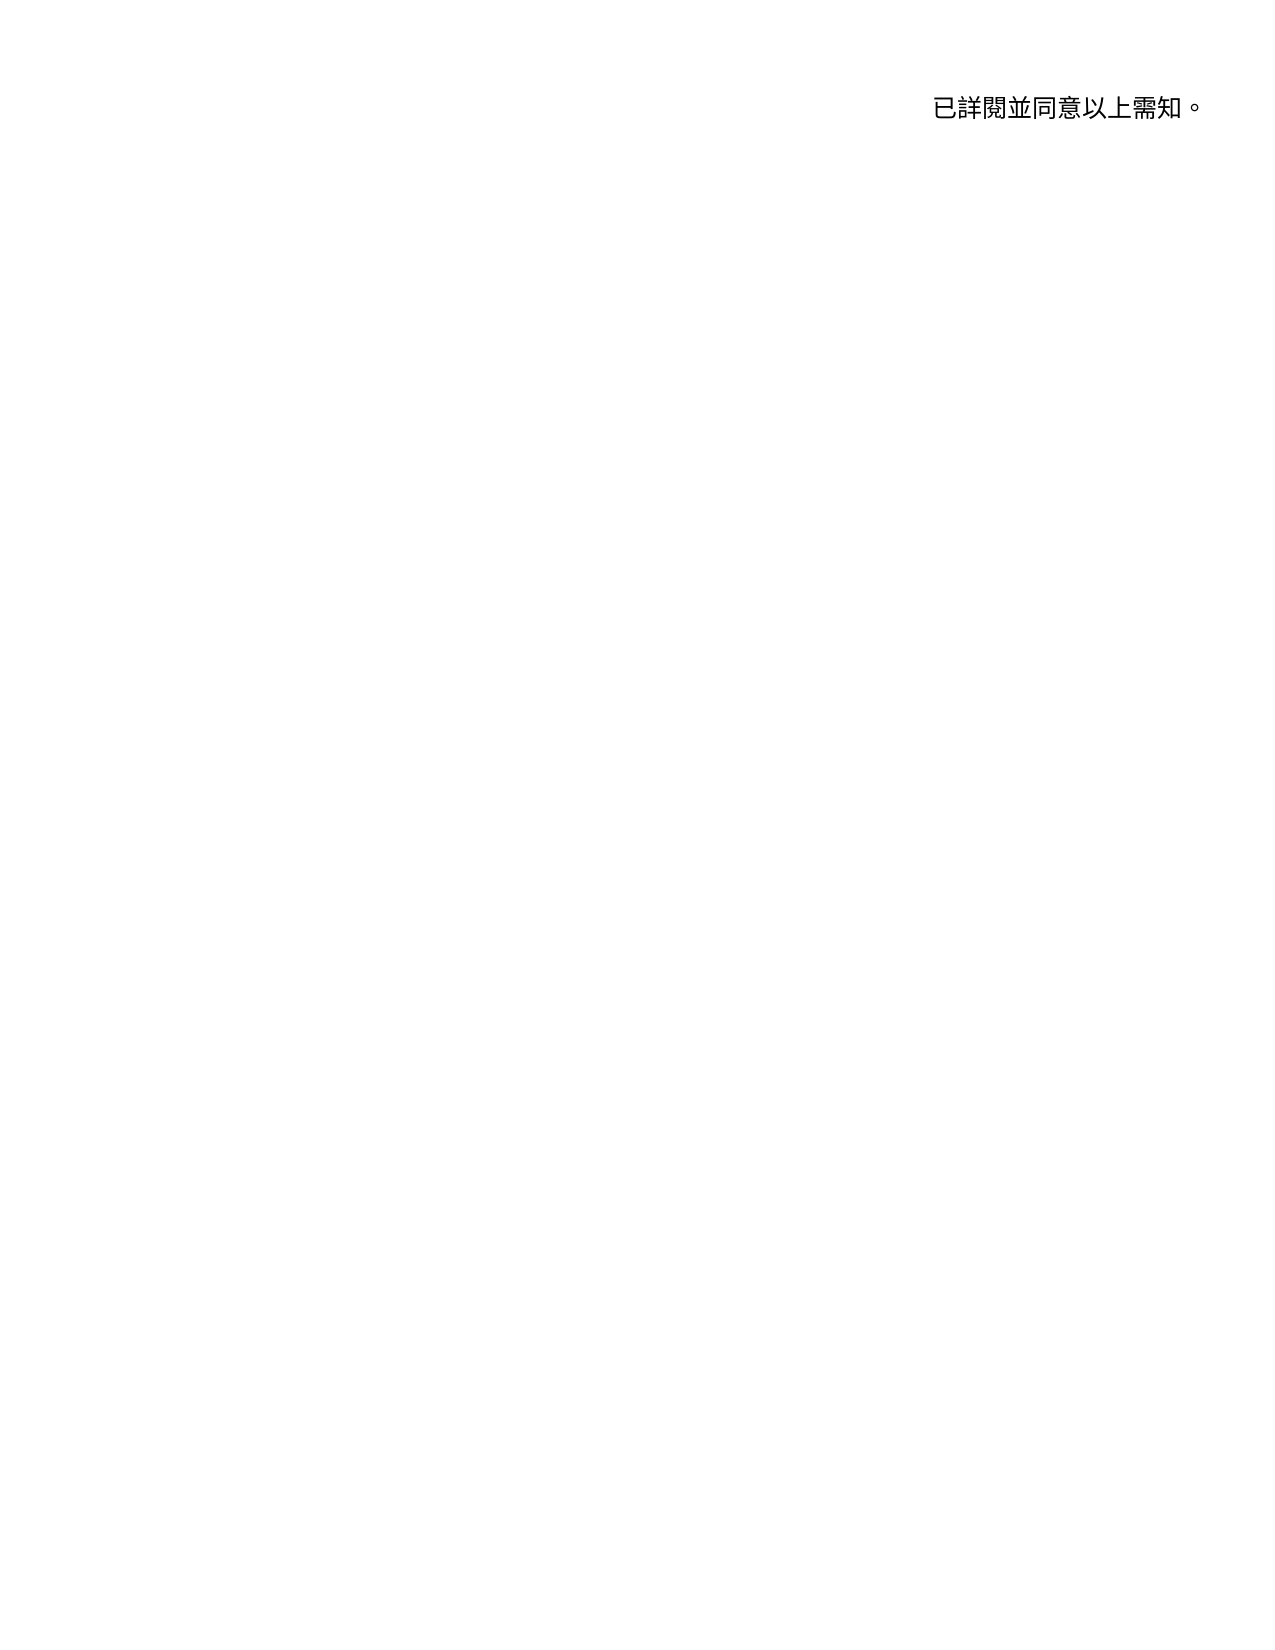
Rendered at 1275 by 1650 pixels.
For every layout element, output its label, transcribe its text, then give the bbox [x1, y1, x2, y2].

text 已詳閱並同意以上需知。 [181, 89, 1207, 125]
